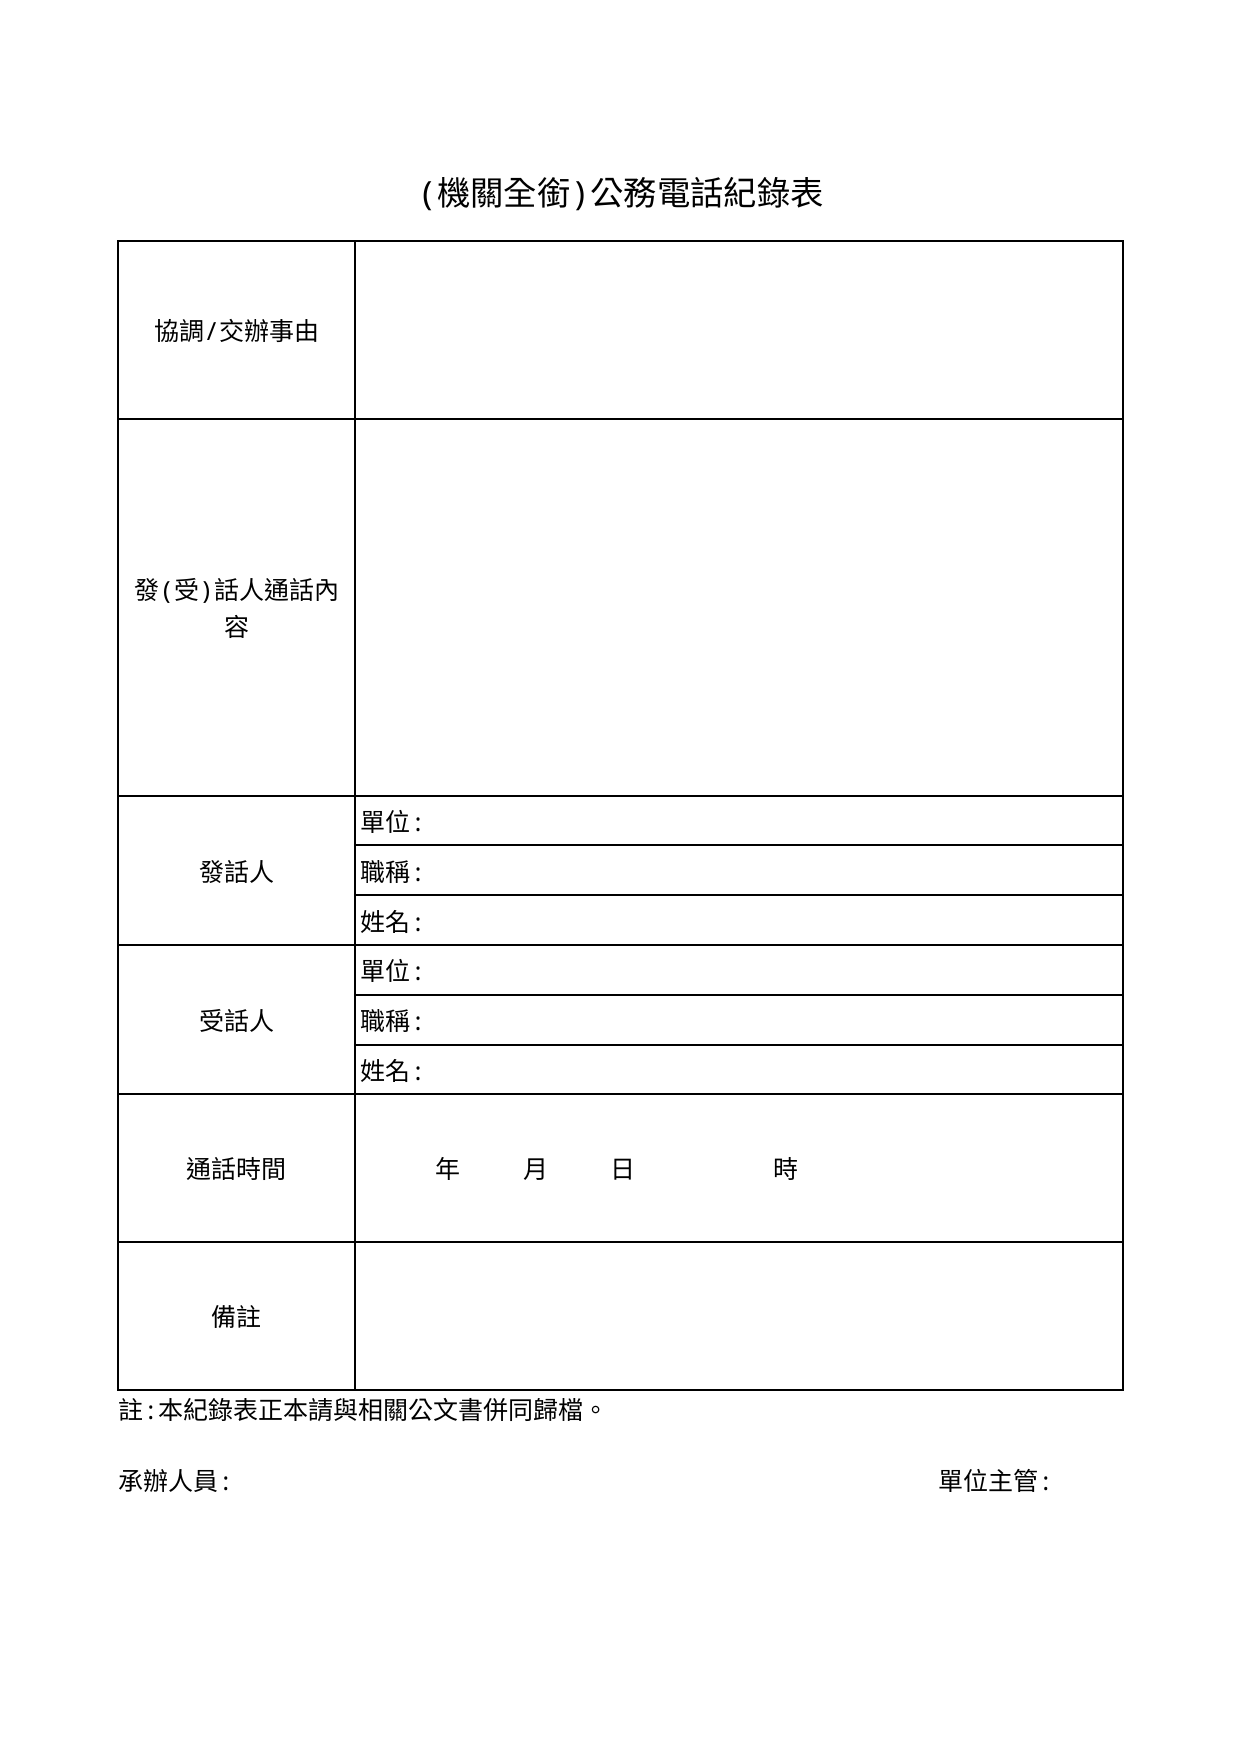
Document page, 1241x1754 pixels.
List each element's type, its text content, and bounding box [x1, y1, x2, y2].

table_cell 姓名: [356, 1046, 1122, 1093]
table_cell 單位: [356, 946, 1122, 994]
table_cell 年 月 日 時 [356, 1095, 1122, 1241]
table_cell 備註 [119, 1243, 354, 1388]
text 承辦人員: 單位主管: [118, 1461, 1122, 1497]
table_cell 通話時間 [119, 1095, 354, 1241]
text 註:本紀錄表正本請與相關公文書併同歸檔。 [118, 1391, 1122, 1427]
table_cell 受話人 [119, 946, 354, 1093]
table_cell [356, 1243, 1122, 1388]
table_cell 職稱: [356, 996, 1122, 1043]
table_cell [356, 420, 1122, 794]
table_cell 姓名: [356, 896, 1122, 944]
table_header 協調/交辦事由 [119, 242, 354, 417]
table_cell 職稱: [356, 846, 1122, 894]
table_cell 單位: [356, 797, 1122, 844]
text (機關全銜)公務電話紀錄表 [118, 167, 1122, 216]
table_cell 發話人 [119, 797, 354, 944]
table_cell 發(受)話人通話內容 [119, 420, 354, 794]
table_header [356, 242, 1122, 417]
